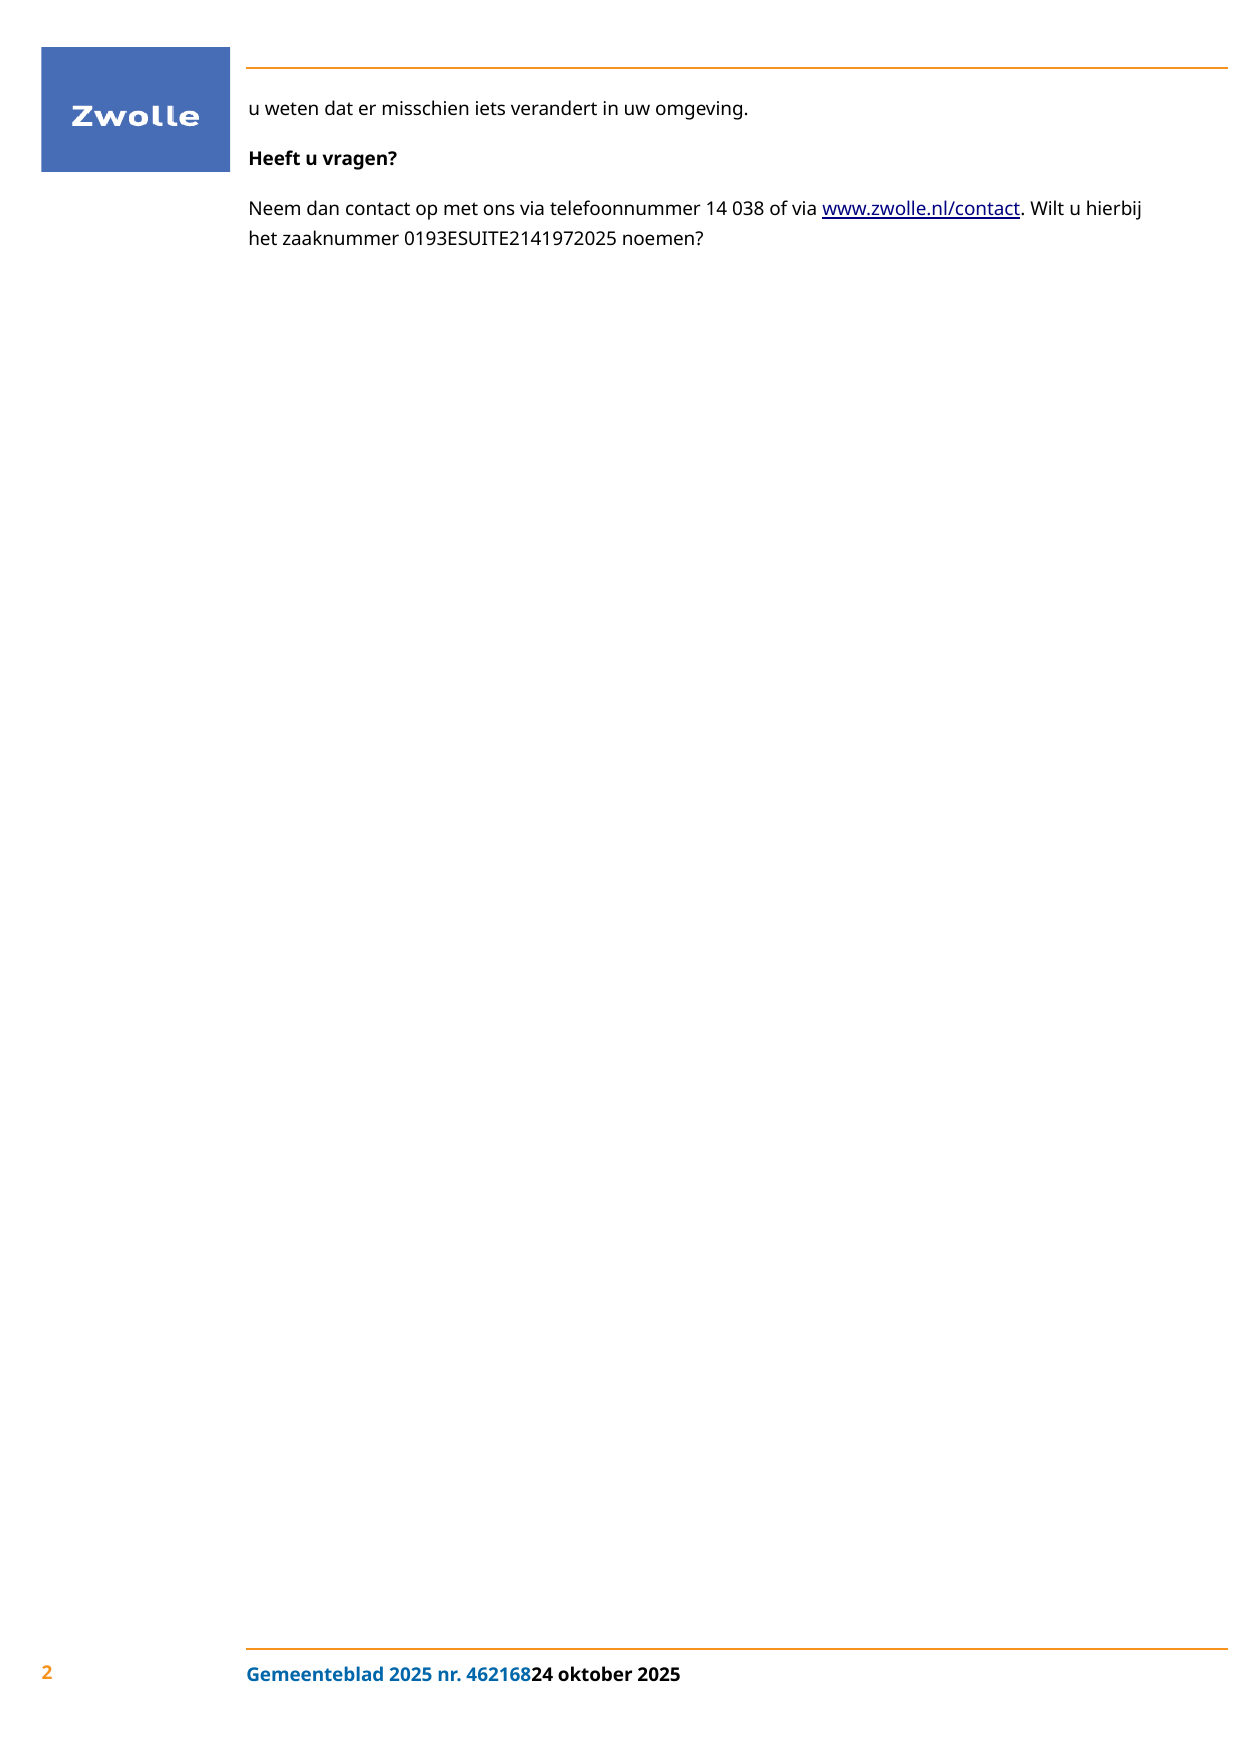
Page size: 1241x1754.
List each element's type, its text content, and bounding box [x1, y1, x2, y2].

text u weten dat er misschien iets verandert in uw omgeving. [248, 95, 1152, 121]
picture [41, 47, 231, 172]
text Neem dan contact op met ons via telefoonnummer 14 038 of via www.zwolle.nl/contact. Wilt u hierbij het zaaknummer 0193ESUITE2141972025 noemen? [248, 196, 1152, 251]
text Heeft u vragen? [248, 145, 1152, 171]
